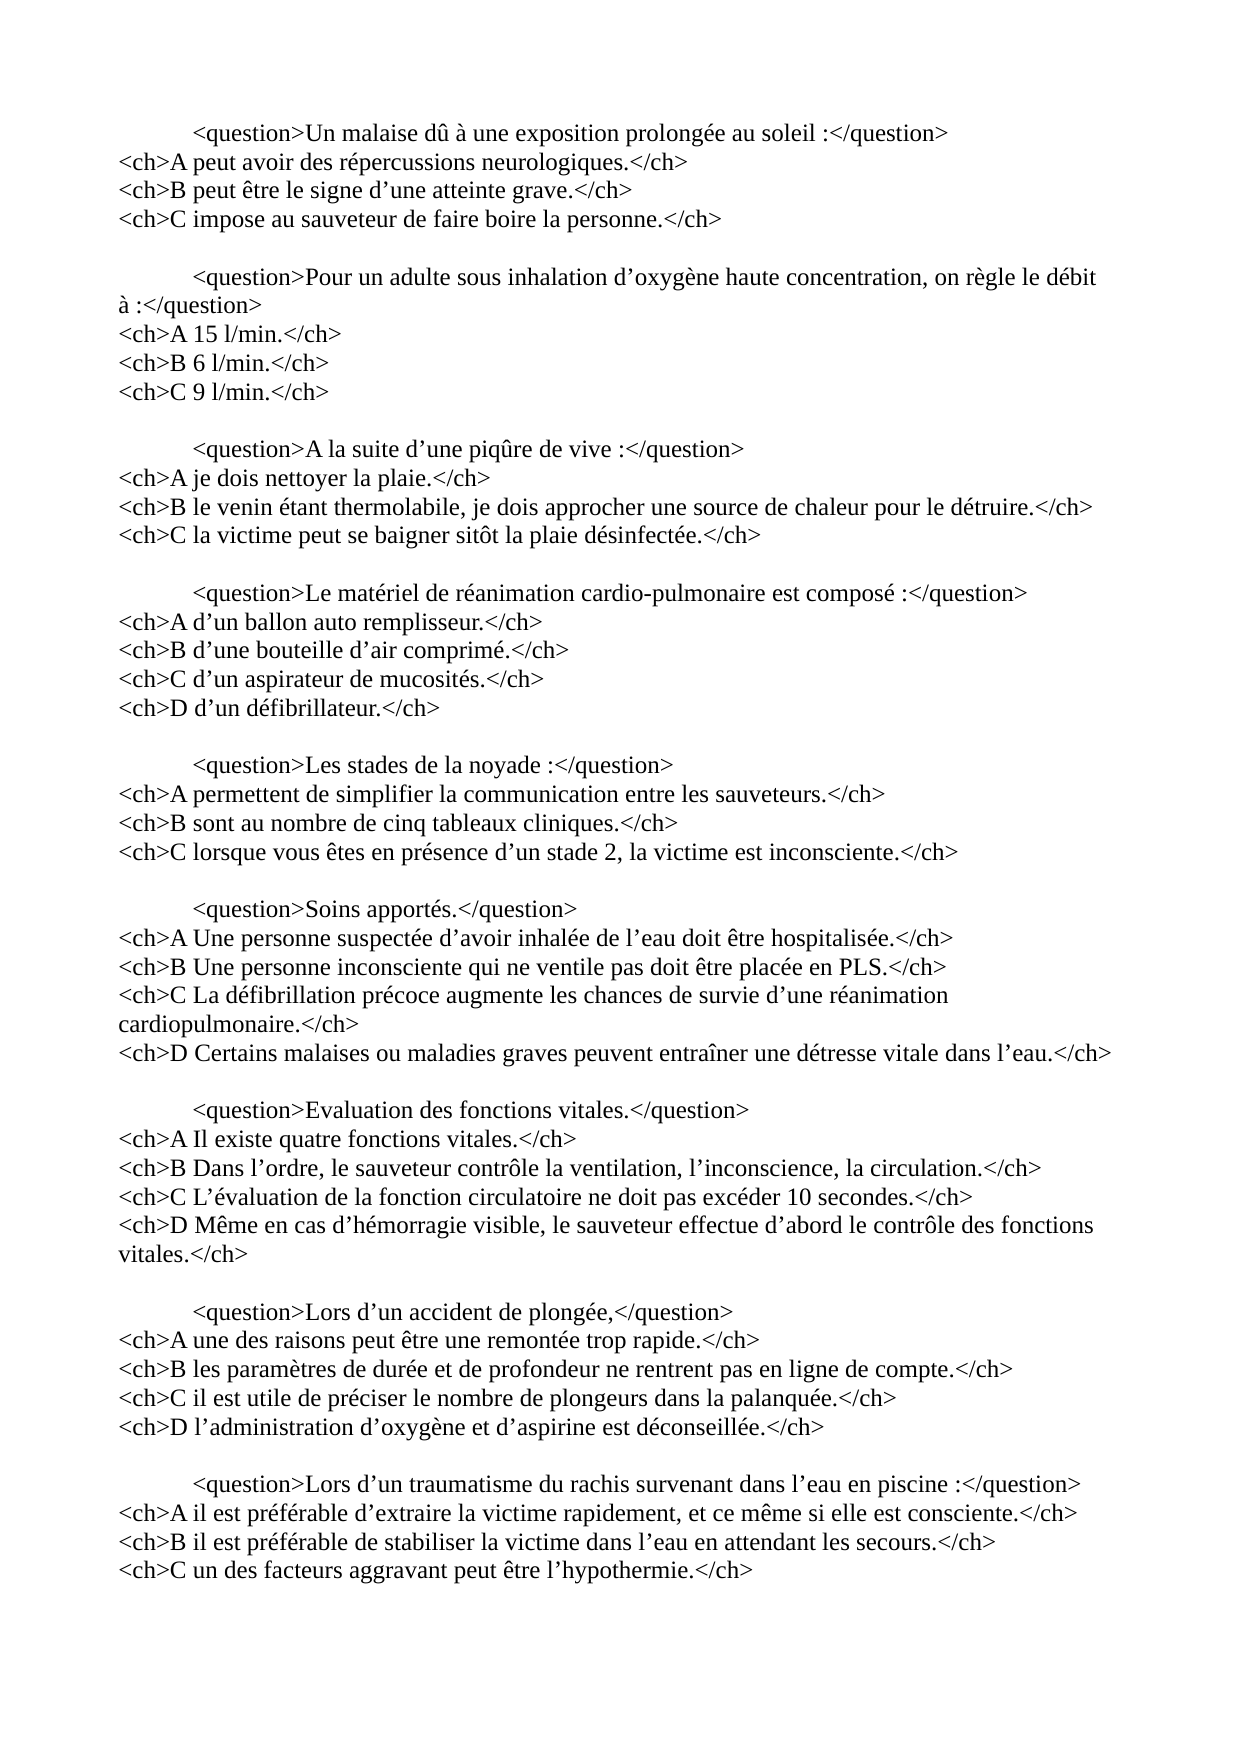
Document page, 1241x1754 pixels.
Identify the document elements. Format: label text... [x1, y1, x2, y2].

text <ch>B sont au nombre de cinq tableaux cliniques.</ch> [118, 808, 1122, 837]
text <ch>A je dois nettoyer la plaie.</ch> [118, 463, 1122, 492]
text <ch>A 15 l/min.</ch> [118, 319, 1122, 348]
text <ch>B 6 l/min.</ch> [118, 348, 1122, 377]
text <question>Lors d’un traumatisme du rachis survenant dans l’eau en piscine :</question> [118, 1469, 1122, 1498]
text <question>Soins apportés.</question> [118, 894, 1122, 923]
text <ch>D Certains malaises ou maladies graves peuvent entraîner une détresse vitale dans l’eau.</ch> [118, 1038, 1122, 1067]
text <question>A la suite d’une piqûre de vive :</question> [118, 434, 1122, 463]
text <question>Evaluation des fonctions vitales.</question> [118, 1096, 1122, 1124]
text <ch>D Même en cas d’hémorragie visible, le sauveteur effectue d’abord le contrôle des fonctions vitales.</ch> [118, 1211, 1122, 1268]
text <ch>A peut avoir des répercussions neurologiques.</ch> [118, 147, 1122, 176]
text <question>Les stades de la noyade :</question> [118, 751, 1122, 779]
text <ch>A permettent de simplifier la communication entre les sauveteurs.</ch> [118, 779, 1122, 808]
text <question>Lors d’un accident de plongée,</question> [118, 1297, 1122, 1326]
text <ch>B les paramètres de durée et de profondeur ne rentrent pas en ligne de compte.</ch> [118, 1354, 1122, 1383]
text <ch>C un des facteurs aggravant peut être l’hypothermie.</ch> [118, 1556, 1122, 1584]
text <ch>B d’une bouteille d’air comprimé.</ch> [118, 636, 1122, 664]
text <ch>C impose au sauveteur de faire boire la personne.</ch> [118, 204, 1122, 233]
text <ch>B le venin étant thermolabile, je dois approcher une source de chaleur pour le détruire.</ch> [118, 492, 1122, 521]
text <ch>C 9 l/min.</ch> [118, 377, 1122, 406]
text <ch>B Dans l’ordre, le sauveteur contrôle la ventilation, l’inconscience, la circulation.</ch> [118, 1153, 1122, 1182]
text <ch>C il est utile de préciser le nombre de plongeurs dans la palanquée.</ch> [118, 1383, 1122, 1412]
text <ch>B peut être le signe d’une atteinte grave.</ch> [118, 176, 1122, 204]
text <question>Pour un adulte sous inhalation d’oxygène haute concentration, on règle le débit à :</question> [118, 262, 1122, 319]
text <ch>A il est préférable d’extraire la victime rapidement, et ce même si elle est consciente.</ch> [118, 1498, 1122, 1527]
text <ch>C la victime peut se baigner sitôt la plaie désinfectée.</ch> [118, 521, 1122, 549]
text <ch>D l’administration d’oxygène et d’aspirine est déconseillée.</ch> [118, 1412, 1122, 1441]
text <ch>A Il existe quatre fonctions vitales.</ch> [118, 1124, 1122, 1153]
text <ch>C d’un aspirateur de mucosités.</ch> [118, 664, 1122, 693]
text <question>Un malaise dû à une exposition prolongée au soleil :</question> [118, 118, 1122, 147]
text <ch>D d’un défibrillateur.</ch> [118, 693, 1122, 722]
text <ch>B Une personne inconsciente qui ne ventile pas doit être placée en PLS.</ch> [118, 952, 1122, 981]
text <ch>C lorsque vous êtes en présence d’un stade 2, la victime est inconsciente.</ch> [118, 837, 1122, 866]
text <ch>B il est préférable de stabiliser la victime dans l’eau en attendant les secours.</ch> [118, 1527, 1122, 1556]
text <question>Le matériel de réanimation cardio-pulmonaire est composé :</question> [118, 578, 1122, 607]
text <ch>A une des raisons peut être une remontée trop rapide.</ch> [118, 1326, 1122, 1354]
text <ch>A Une personne suspectée d’avoir inhalée de l’eau doit être hospitalisée.</ch> [118, 923, 1122, 952]
text <ch>A d’un ballon auto remplisseur.</ch> [118, 607, 1122, 636]
text <ch>C L’évaluation de la fonction circulatoire ne doit pas excéder 10 secondes.</ch> [118, 1182, 1122, 1211]
text <ch>C La défibrillation précoce augmente les chances de survie d’une réanimation cardiopulmonaire.</ch> [118, 981, 1122, 1038]
